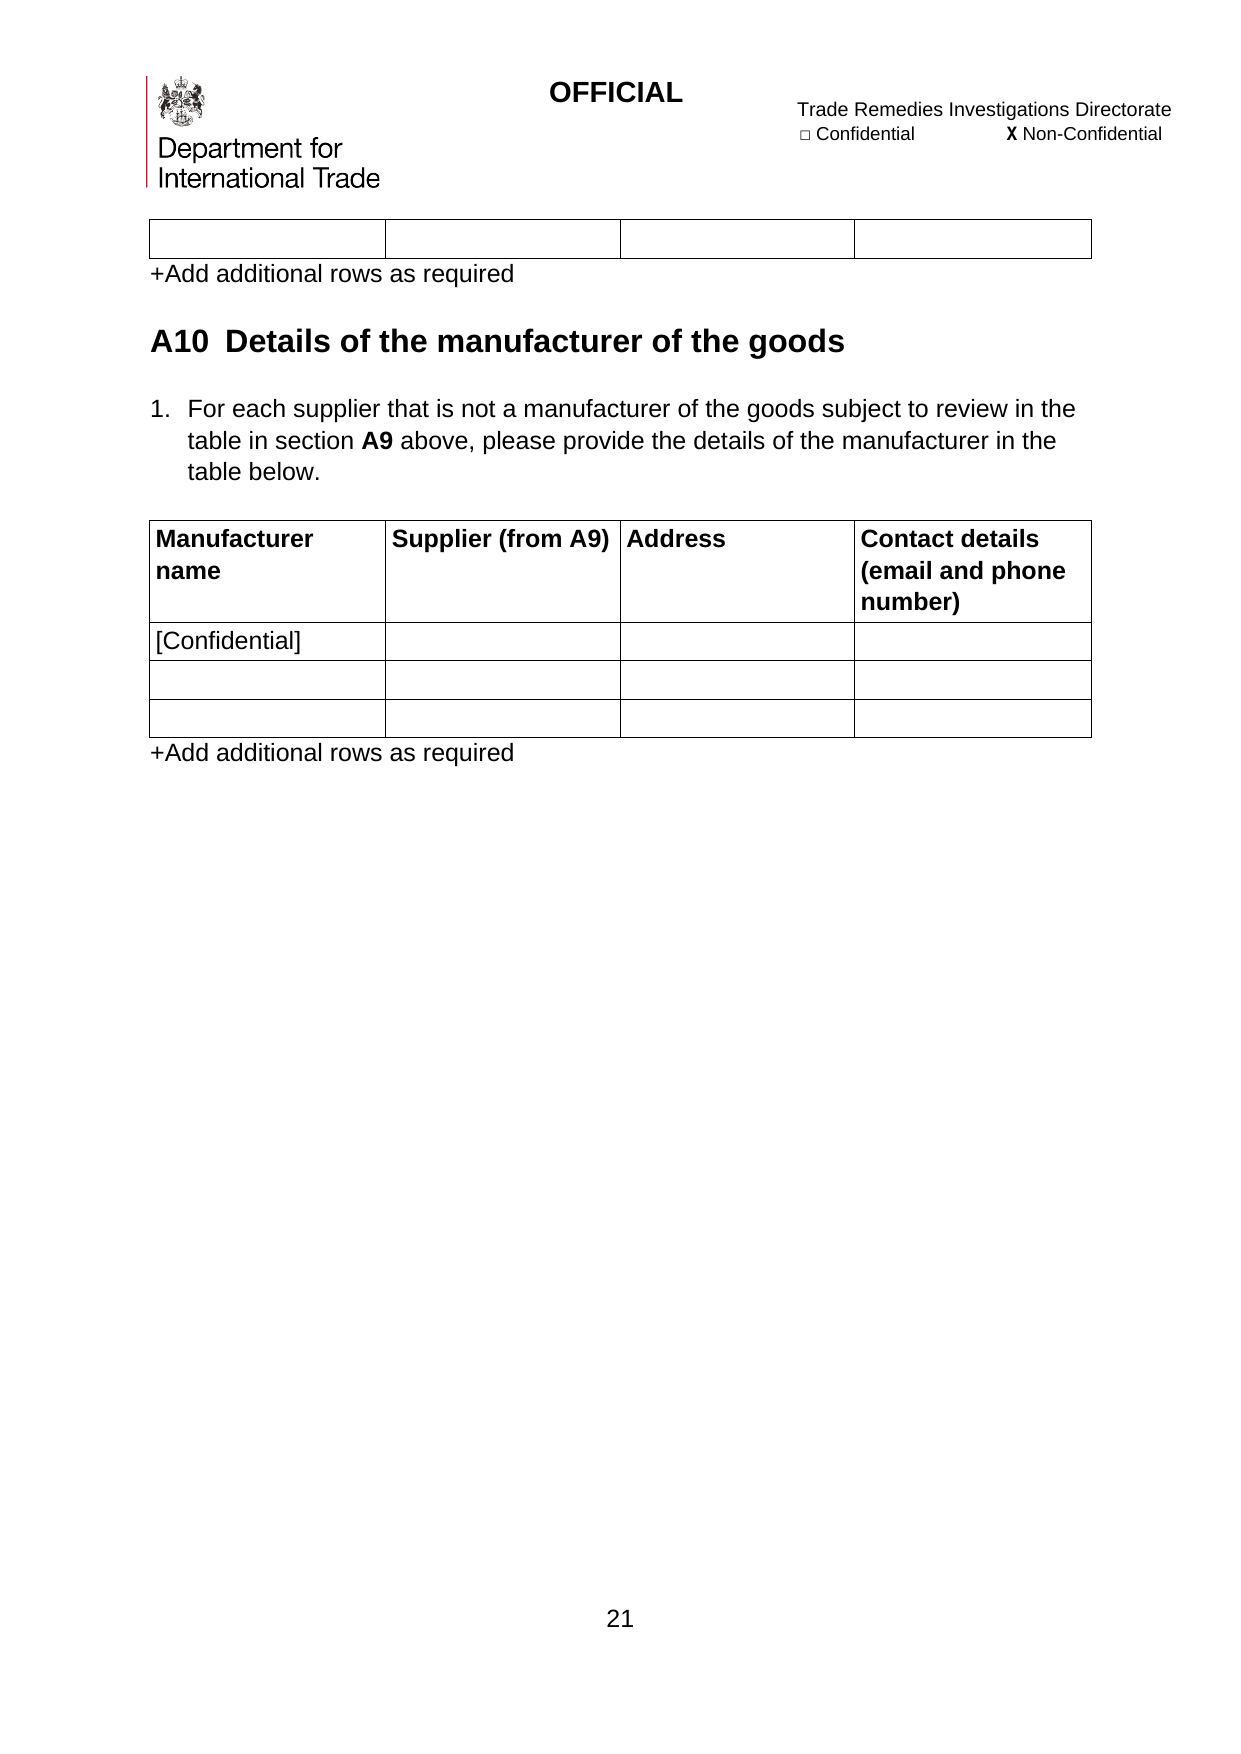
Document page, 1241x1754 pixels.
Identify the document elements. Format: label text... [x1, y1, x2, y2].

table_cell [386, 700, 620, 737]
table_cell [855, 220, 1091, 258]
table_cell [621, 700, 854, 737]
text +Add additional rows as required [150, 738, 1090, 767]
table_cell [386, 623, 620, 660]
table_cell [150, 661, 385, 699]
table_cell [150, 220, 385, 258]
table_cell [855, 623, 1091, 660]
table_cell [386, 661, 620, 699]
table_cell [621, 220, 854, 258]
table_header Supplier (from A9) [386, 521, 620, 622]
table_cell [Confidential] [150, 623, 385, 660]
table_header Address [621, 521, 854, 622]
table_cell [855, 661, 1091, 699]
table_cell [621, 623, 854, 660]
table_header Contact details (email and phone number) [855, 521, 1091, 622]
text A10 Details of the manufacturer of the goods [150, 322, 1090, 359]
table_cell [855, 700, 1091, 737]
table_cell [621, 661, 854, 699]
table_cell [150, 700, 385, 737]
list For each supplier that is not a manufacturer of the goods subject to review in the table in section A9 above, please provide the details of the manufacturer in the table below. [150, 394, 1090, 486]
table_header Manufacturer name [150, 521, 385, 622]
table_cell [386, 220, 620, 258]
text +Add additional rows as required [150, 259, 1090, 287]
